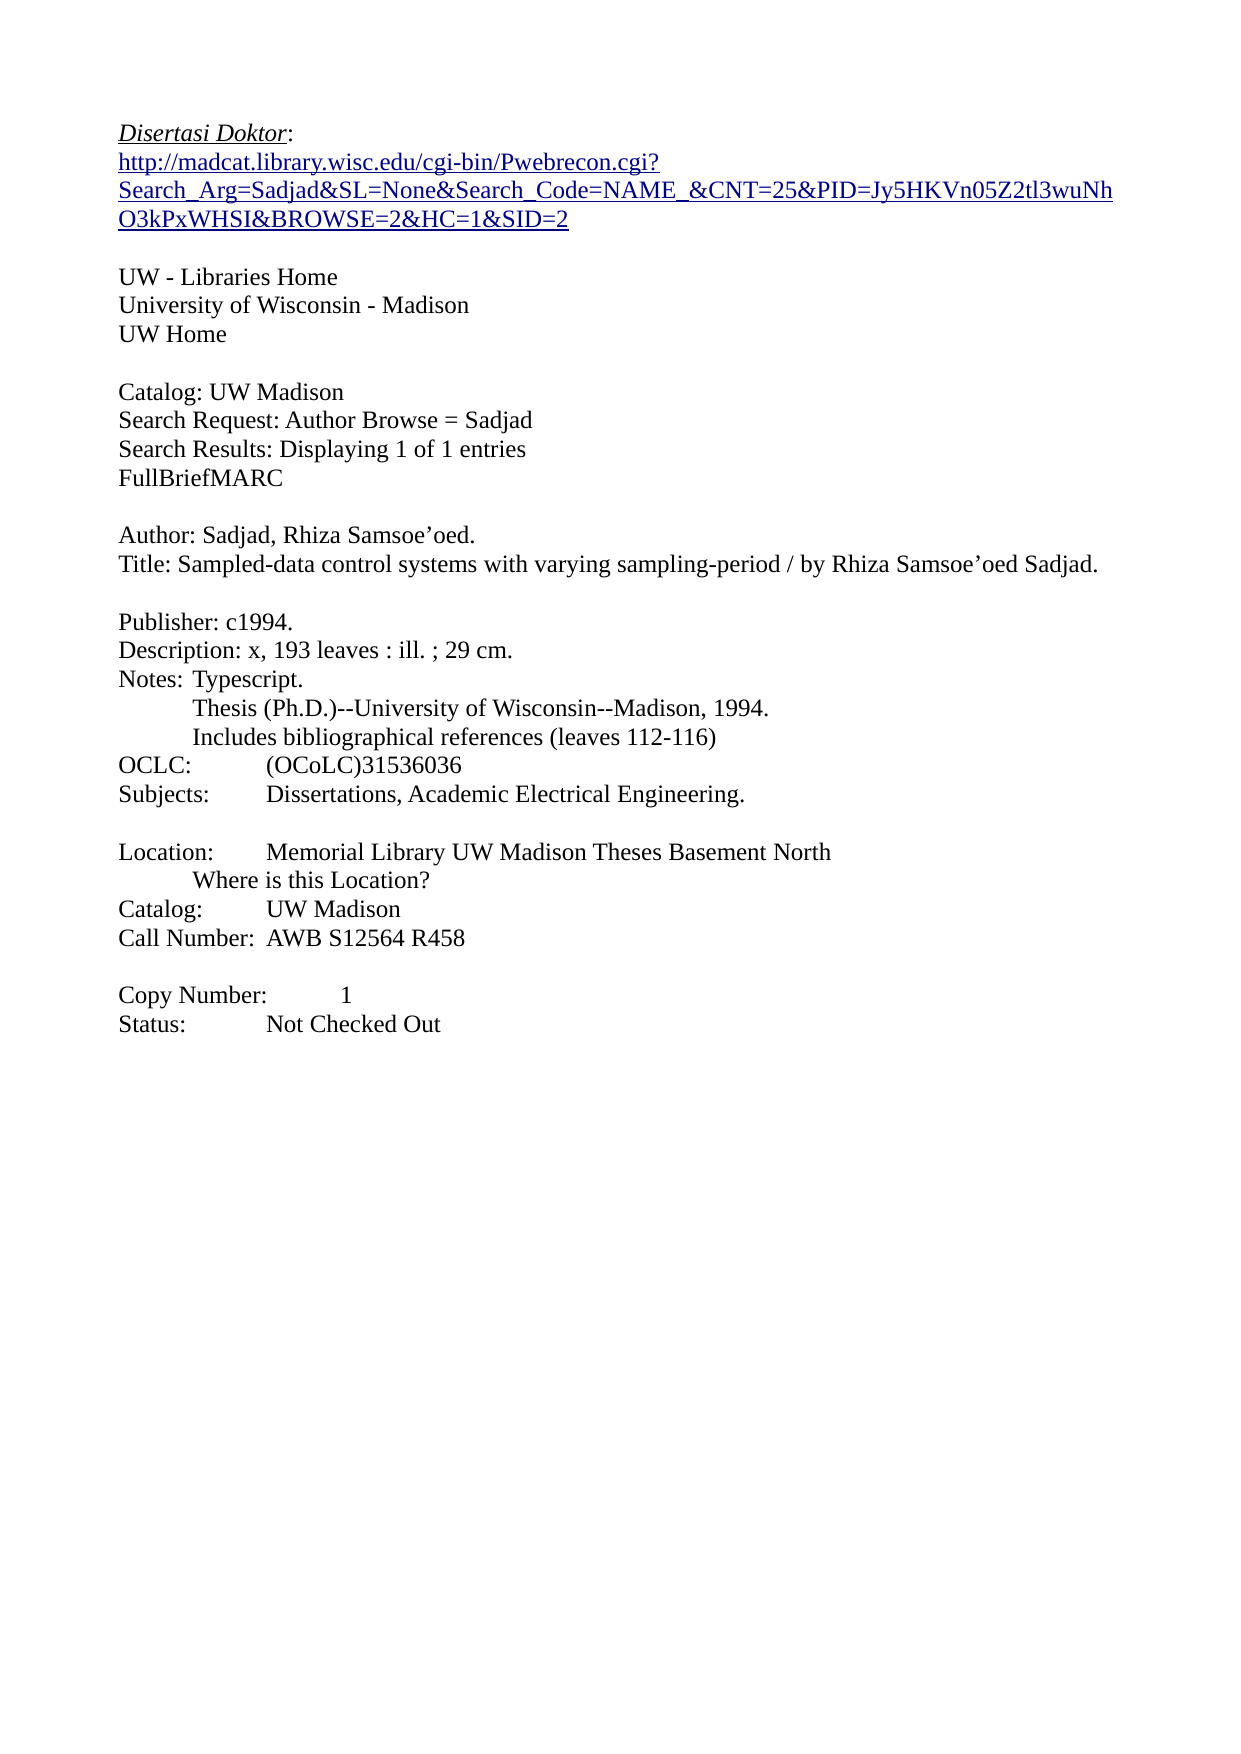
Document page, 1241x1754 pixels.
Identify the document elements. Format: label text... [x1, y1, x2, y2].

text Publisher: c1994. [118, 607, 1122, 636]
text Description: x, 193 leaves : ill. ; 29 cm. [118, 636, 1122, 664]
text Call Number: AWB S12564 R458 [118, 923, 1122, 952]
text UW Home [118, 319, 1122, 348]
text Location: Memorial Library UW Madison Theses Basement North [118, 837, 1122, 866]
text Status: Not Checked Out [118, 1009, 1122, 1038]
text Copy Number: 1 [118, 981, 1122, 1009]
text OCLC: (OCoLC)31536036 [118, 751, 1122, 779]
text Includes bibliographical references (leaves 112-116) [118, 722, 1122, 751]
text Notes: Typescript. [118, 664, 1122, 693]
text University of Wisconsin - Madison [118, 291, 1122, 319]
text Disertasi Doktor: [118, 118, 1122, 147]
text Search Request: Author Browse = Sadjad [118, 406, 1122, 434]
text http://madcat.library.wisc.edu/cgi-bin/Pwebrecon.cgi?Search_Arg=Sadjad&SL=None&Search_Code=NAME_&CNT=25&PID=Jy5HKVn05Z2tl3wuNhO3kPxWHSI&BROWSE=2&HC=1&SID=2 [118, 147, 1122, 233]
text Title: Sampled-data control systems with varying sampling-period / by Rhiza Samsoe’oed Sadjad. [118, 549, 1122, 578]
text Catalog: UW Madison [118, 894, 1122, 923]
text UW - Libraries Home [118, 262, 1122, 291]
text Thesis (Ph.D.)--University of Wisconsin--Madison, 1994. [118, 693, 1122, 722]
text Subjects: Dissertations, Academic Electrical Engineering. [118, 779, 1122, 808]
text Author: Sadjad, Rhiza Samsoe’oed. [118, 521, 1122, 549]
text FullBriefMARC [118, 463, 1122, 492]
text Search Results: Displaying 1 of 1 entries [118, 434, 1122, 463]
text Catalog: UW Madison [118, 377, 1122, 406]
text Where is this Location? [118, 866, 1122, 894]
